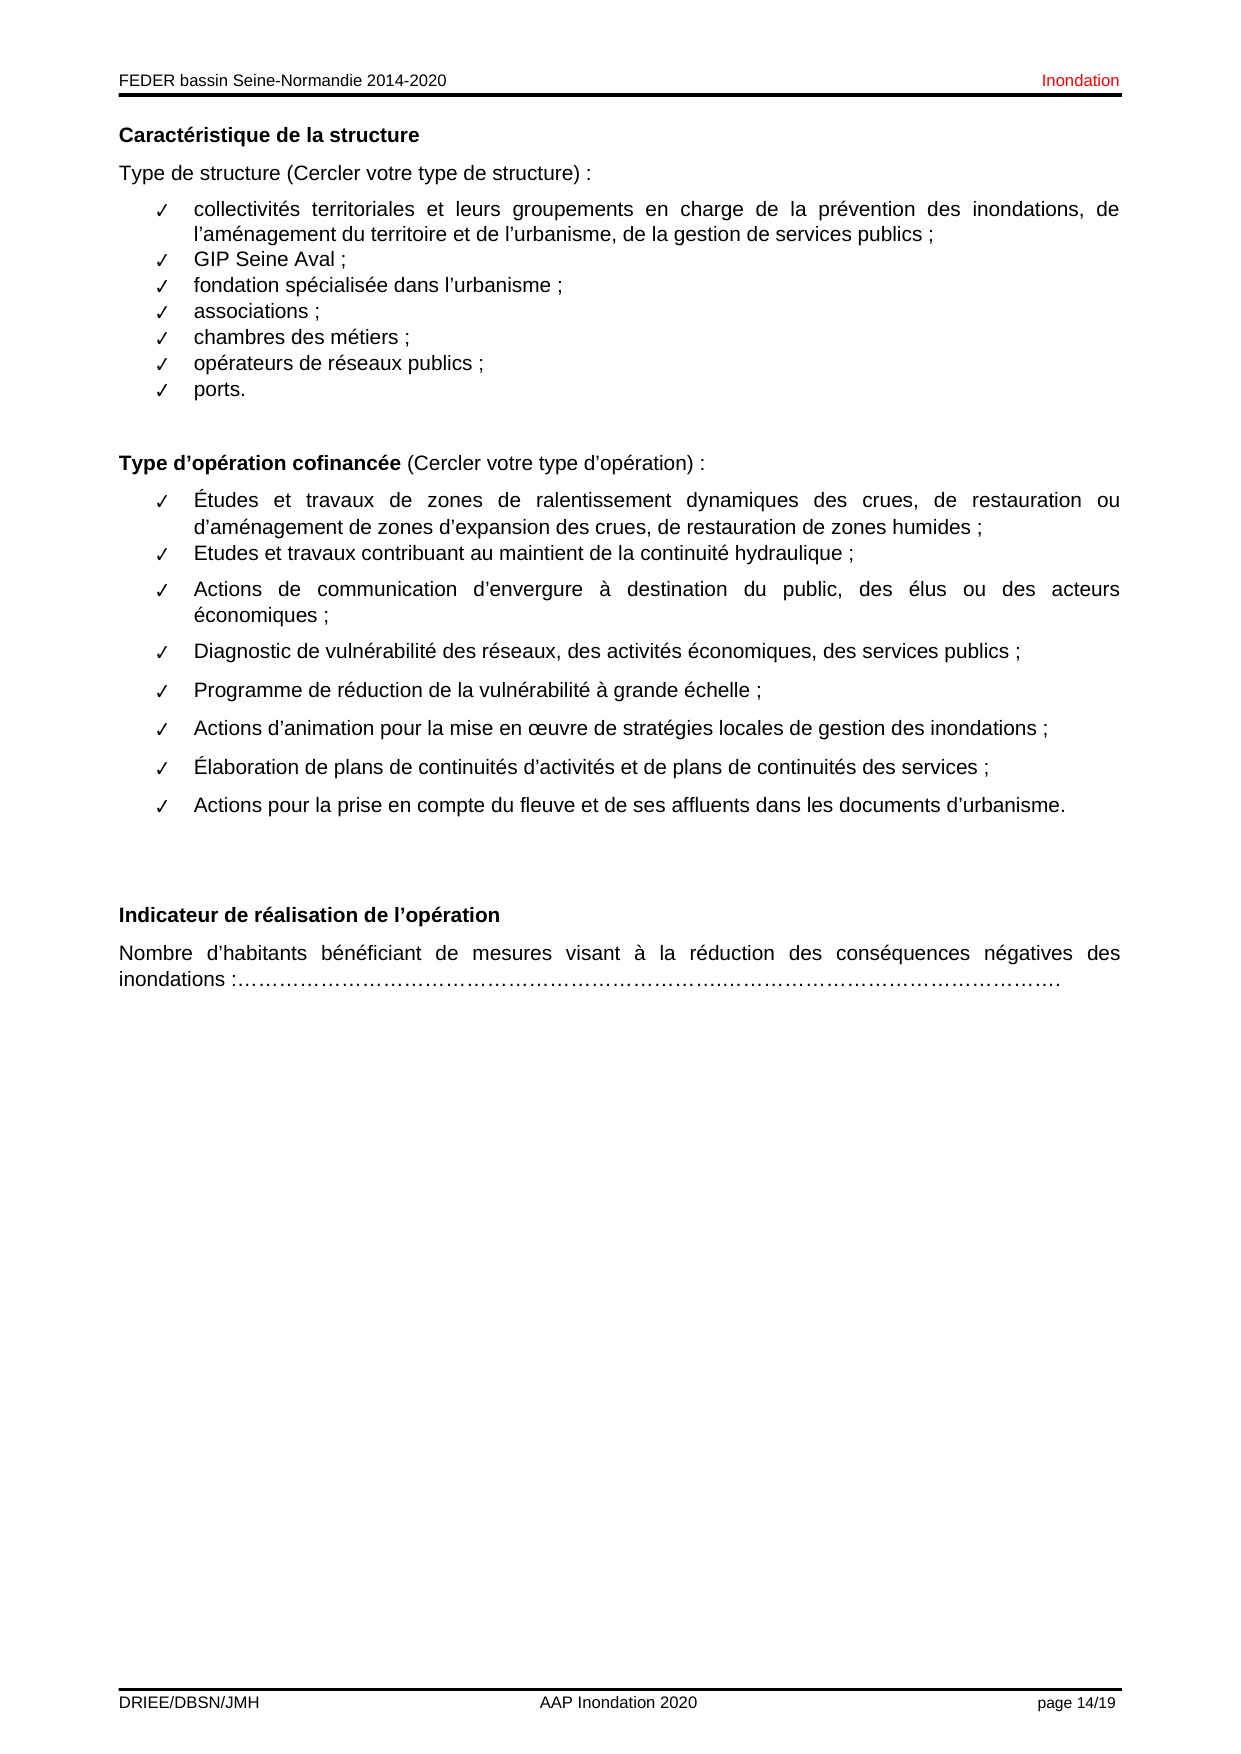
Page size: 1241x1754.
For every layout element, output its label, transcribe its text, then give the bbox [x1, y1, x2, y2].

list opérateurs de réseaux publics ; [156, 351, 1123, 375]
text Caractéristique de la structure [119, 123, 1121, 147]
list chambres des métiers ; [156, 324, 1123, 349]
text FEDER bassin Seine-Normandie 2014-2020 Inondation [119, 71, 1121, 90]
list Etudes et travaux contribuant au maintient de la continuité hydraulique ; [156, 541, 1121, 565]
text Indicateur de réalisation de l’opération [119, 903, 1121, 927]
list Études et travaux de zones de ralentissement dynamiques des crues, de restauration ou d’aménagement de zones d’expansion des crues, de restauration de zones humides ; [156, 488, 1121, 539]
list collectivités territoriales et leurs groupements en charge de la prévention des inondations, de l’aménagement du territoire et de l’urbanisme, de la gestion de services publics ; [156, 197, 1121, 246]
list Actions de communication d’envergure à destination du public, des élus ou des acteurs économiques ; [156, 577, 1121, 627]
list GIP Seine Aval ; [156, 246, 1123, 271]
list Élaboration de plans de continuités d’activités et de plans de continuités des services ; [156, 754, 1123, 779]
list fondation spécialisée dans l’urbanisme ; [156, 272, 1123, 297]
list Diagnostic de vulnérabilité des réseaux, des activités économiques, des services publics ; [156, 639, 1123, 663]
list ports. [156, 377, 1123, 401]
picture [118, 93, 1122, 97]
text Type d’opération cofinancée (Cercler votre type d’opération) : [119, 451, 1121, 474]
list Programme de réduction de la vulnérabilité à grande échelle ; [156, 677, 1123, 702]
list Actions pour la prise en compte du fleuve et de ses affluents dans les documents d’urbanisme. [156, 793, 1123, 817]
text DRIEE/DBSN/JMH AAP Inondation 2020 page 14/19 [119, 1693, 1121, 1712]
list associations ; [156, 298, 1123, 323]
text Type de structure (Cercler votre type de structure) : [119, 161, 1121, 184]
list Actions d’animation pour la mise en œuvre de stratégies locales de gestion des inondations ; [156, 716, 1123, 740]
text Nombre d’habitants bénéficiant de mesures visant à la réduction des conséquences négatives des inondations :…………………………………………………………….…………………………………………. [119, 941, 1121, 991]
